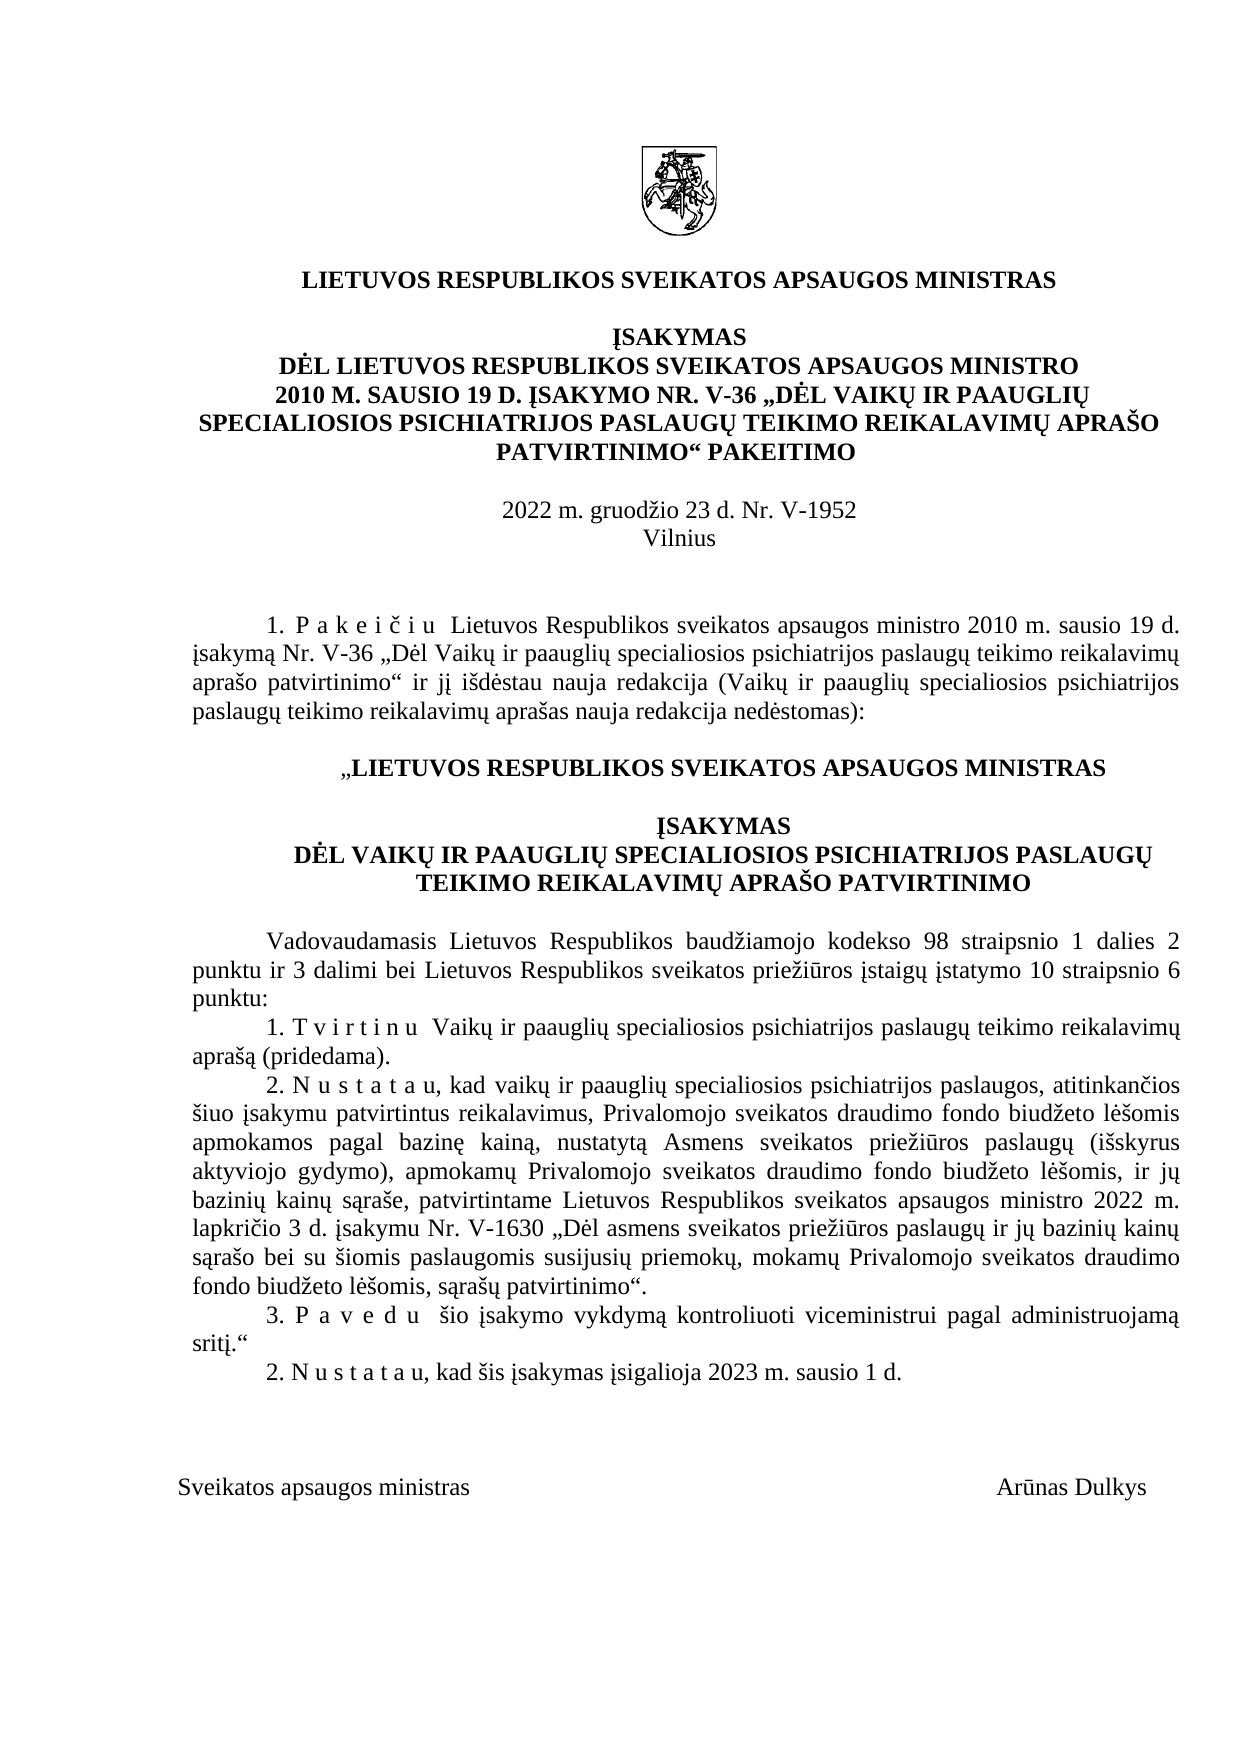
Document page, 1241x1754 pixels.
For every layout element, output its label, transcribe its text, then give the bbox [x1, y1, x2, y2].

text Sveikatos apsaugos ministras Arūnas Dulkys [177, 1472, 1181, 1501]
text DĖL LIETUVOS RESPUBLIKOS SVEIKATOS APSAUGOS MINISTRO [177, 351, 1181, 380]
text Vadovaudamasis Lietuvos Respublikos baudžiamojo kodekso 98 straipsnio 1 dalies 2 punktu ir 3 dalimi bei Lietuvos Respublikos sveikatos priežiūros įstaigų įstatymo 10 straipsnio 6 punktu: [192, 926, 1181, 1012]
text DĖL VAIKŲ IR PAAUGLIŲ SPECIALIOSIOS PSICHIATRIJOS PASLAUGŲ TEIKIMO REIKALAVIMŲ APRAŠO PATVIRTINIMO [266, 840, 1181, 897]
text 1. Tvirtinu Vaikų ir paauglių specialiosios psichiatrijos paslaugų teikimo reikalavimų aprašą (pridedama). [192, 1012, 1181, 1070]
text Vilnius [177, 523, 1181, 552]
text 1. P a k e i č i u Lietuvos Respublikos sveikatos apsaugos ministro 2010 m. sausio 19 d. įsakymą Nr. V-36 „Dėl Vaikų ir paauglių specialiosios psichiatrijos paslaugų teikimo reikalavimų aprašo patvirtinimo“ ir jį išdėstau nauja redakcija (Vaikų ir paauglių specialiosios psichiatrijos paslaugų teikimo reikalavimų aprašas nauja redakcija nedėstomas): [192, 610, 1181, 725]
text 2022 m. gruodžio 23 d. Nr. V-1952 [177, 495, 1181, 523]
text ĮSAKYMAS [266, 811, 1181, 840]
text 2. N u s t a t a u, kad vaikų ir paauglių specialiosios psichiatrijos paslaugos, atitinkančios šiuo įsakymu patvirtintus reikalavimus, Privalomojo sveikatos draudimo fondo biudžeto lėšomis apmokamos pagal bazinę kainą, nustatytą Asmens sveikatos priežiūros paslaugų (išskyrus aktyviojo gydymo), apmokamų Privalomojo sveikatos draudimo fondo biudžeto lėšomis, ir jų bazinių kainų sąraše, patvirtintame Lietuvos Respublikos sveikatos apsaugos ministro 2022 m. lapkričio 3 d. įsakymu Nr. V-1630 „Dėl asmens sveikatos priežiūros paslaugų ir jų bazinių kainų sąrašo bei su šiomis paslaugomis susijusių priemokų, mokamų Privalomojo sveikatos draudimo fondo biudžeto lėšomis, sąrašų patvirtinimo“. [192, 1070, 1181, 1300]
text „LIETUVOS RESPUBLIKOS SVEIKATOS APSAUGOS MINISTRAS [266, 753, 1181, 782]
text 3. P a v e d u šio įsakymo vykdymą kontroliuoti viceministrui pagal administruojamą sritį.“ [192, 1300, 1181, 1357]
text 2. N u s t a t a u, kad šis įsakymas įsigalioja 2023 m. sausio 1 d. [266, 1357, 1181, 1386]
text LIETUVOS RESPUBLIKOS SVEIKATOS APSAUGOS MINISTRAS [177, 265, 1181, 293]
text ĮSAKYMAS [177, 322, 1181, 351]
text 2010 M. SAUSIO 19 D. ĮSAKYMO NR. V-36 „DĖL VAIKŲ IR PAAUGLIŲ SPECIALIOSIOS PSICHIATRIJOS PASLAUGŲ TEIKIMO REIKALAVIMŲ APRAŠO PATVIRTINIMO“ PAKEITIMO [177, 380, 1181, 466]
